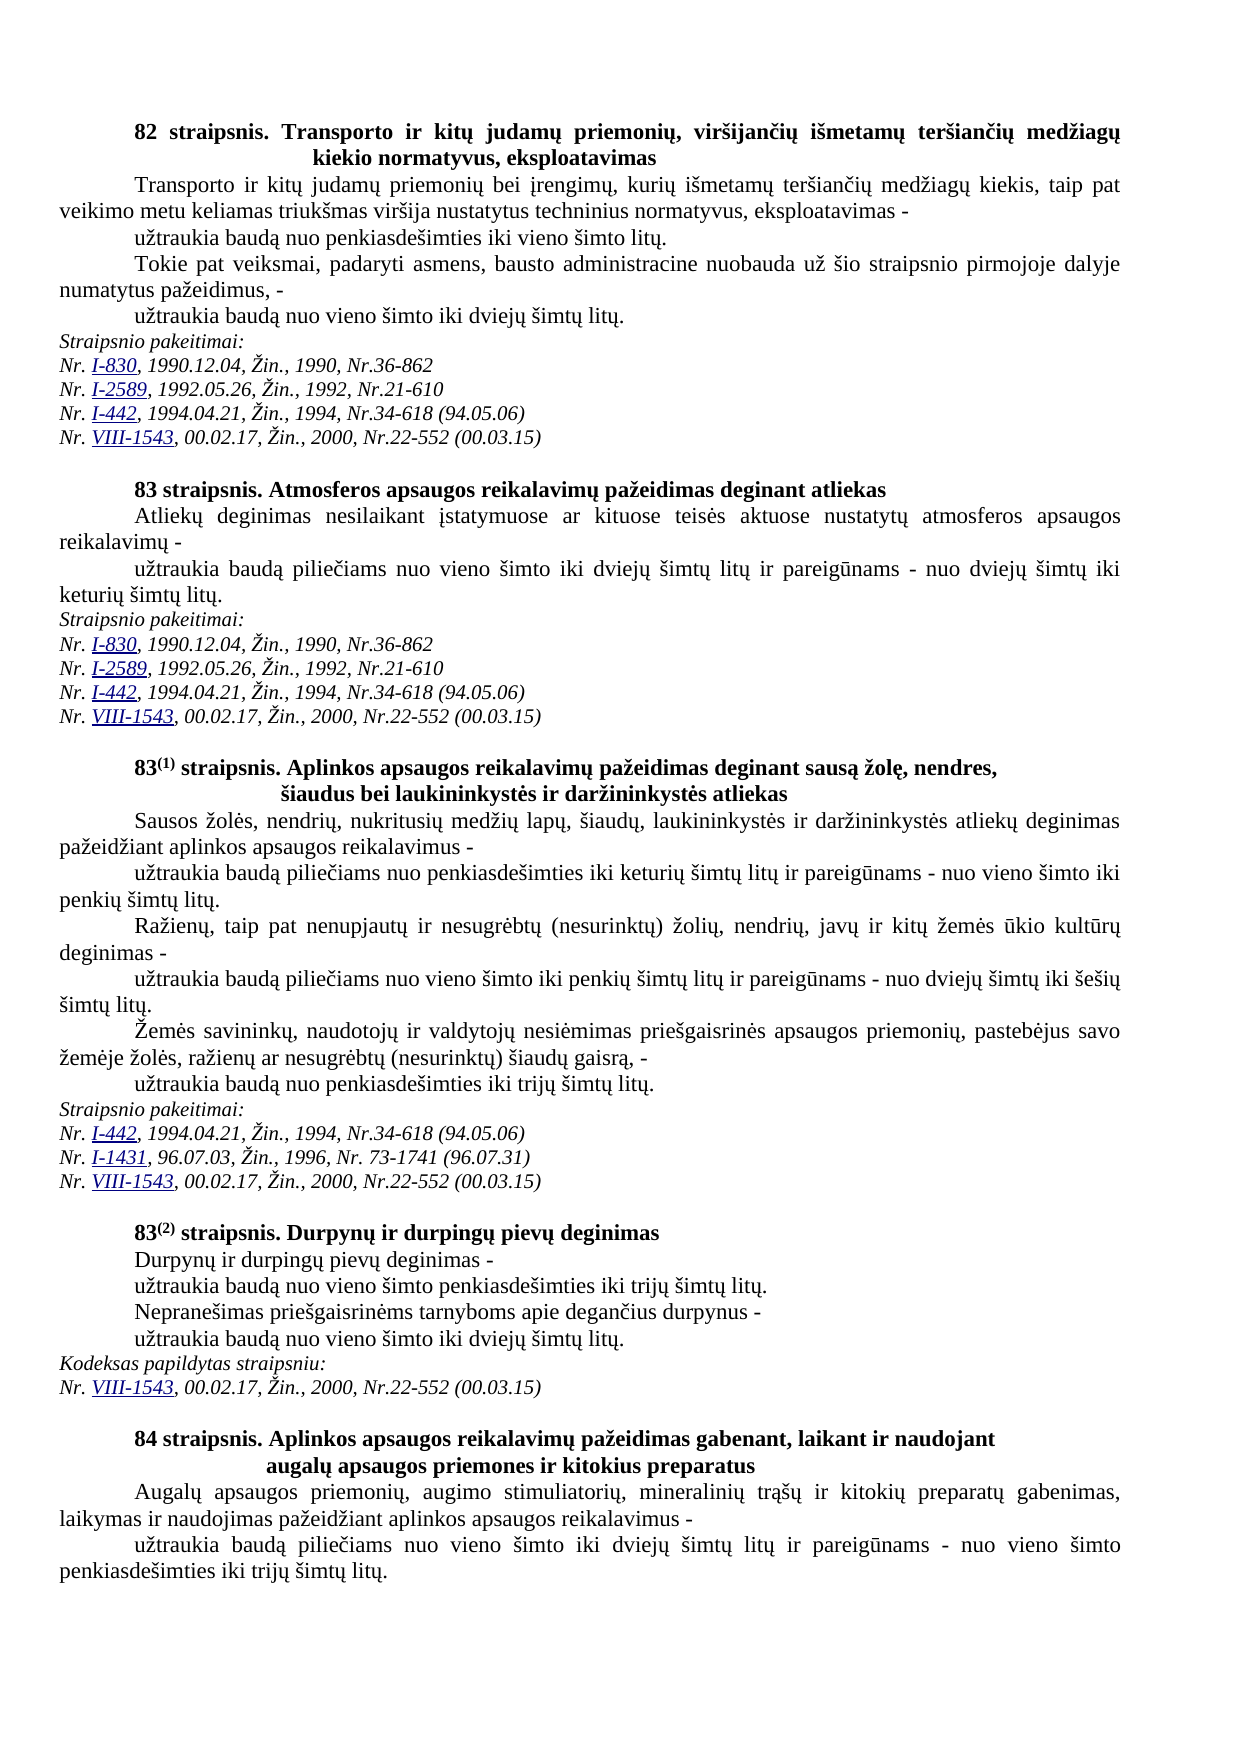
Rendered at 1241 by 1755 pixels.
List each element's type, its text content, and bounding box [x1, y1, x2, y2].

text Žemės savininkų, naudotojų ir valdytojų nesiėmimas priešgaisrinės apsaugos priemonių, pastebėjus savo žemėje žolės, ražienų ar nesugrėbtų (nesurinktų) šiaudų gaisrą, - [59, 1018, 1122, 1070]
text Nr. I-442, 1994.04.21, Žin., 1994, Nr.34-618 (94.05.06) [59, 679, 1122, 704]
text Transporto ir kitų judamų priemonių bei įrengimų, kurių išmetamų teršiančių medžiagų kiekis, taip pat veikimo metu keliamas triukšmas viršija nustatytus techninius normatyvus, eksploatavimas - [59, 171, 1122, 223]
text Nr. I-442, 1994.04.21, Žin., 1994, Nr.34-618 (94.05.06) [59, 1121, 1122, 1145]
text užtraukia baudą nuo vieno šimto iki dviejų šimtų litų. [59, 1325, 1122, 1351]
text Tokie pat veiksmai, padaryti asmens, bausto administracine nuobauda už šio straipsnio pirmojoje dalyje numatytus pažeidimus, - [59, 250, 1122, 303]
text Nepranešimas priešgaisrinėms tarnyboms apie degančius durpynus - [59, 1298, 1122, 1325]
text užtraukia baudą nuo penkiasdešimties iki vieno šimto litų. [59, 223, 1122, 250]
text 83(1) straipsnis. Aplinkos apsaugos reikalavimų pažeidimas deginant sausą žolę, nendres, [134, 754, 1122, 780]
text Nr. I-2589, 1992.05.26, Žin., 1992, Nr.21-610 [59, 377, 1122, 401]
text augalų apsaugos priemones ir kitokius preparatus [266, 1452, 1122, 1478]
text užtraukia baudą piliečiams nuo vieno šimto iki penkių šimtų litų ir pareigūnams - nuo dviejų šimtų iki šešių šimtų litų. [59, 965, 1122, 1018]
text Nr. VIII-1543, 00.02.17, Žin., 2000, Nr.22-552 (00.03.15) [59, 1375, 1122, 1399]
text užtraukia baudą nuo vieno šimto iki dviejų šimtų litų. [59, 303, 1122, 329]
text 84 straipsnis. Aplinkos apsaugos reikalavimų pažeidimas gabenant, laikant ir naudojant [134, 1426, 1122, 1452]
text Atliekų deginimas nesilaikant įstatymuose ar kituose teisės aktuose nustatytų atmosferos apsaugos reikalavimų - [59, 502, 1122, 555]
text Nr. I-2589, 1992.05.26, Žin., 1992, Nr.21-610 [59, 656, 1122, 679]
text Nr. VIII-1543, 00.02.17, Žin., 2000, Nr.22-552 (00.03.15) [59, 1169, 1122, 1193]
text Nr. I-830, 1990.12.04, Žin., 1990, Nr.36-862 [59, 353, 1122, 377]
text 83 straipsnis. Atmosferos apsaugos reikalavimų pažeidimas deginant atliekas [134, 476, 1122, 502]
text Nr. VIII-1543, 00.02.17, Žin., 2000, Nr.22-552 (00.03.15) [59, 704, 1122, 728]
text Straipsnio pakeitimai: [59, 1097, 1122, 1121]
text 83(2) straipsnis. Durpynų ir durpingų pievų deginimas [59, 1219, 1122, 1246]
text užtraukia baudą piliečiams nuo vieno šimto iki dviejų šimtų litų ir pareigūnams - nuo dviejų šimtų iki keturių šimtų litų. [59, 555, 1122, 607]
text užtraukia baudą nuo penkiasdešimties iki trijų šimtų litų. [59, 1070, 1122, 1097]
text Nr. I-442, 1994.04.21, Žin., 1994, Nr.34-618 (94.05.06) [59, 401, 1122, 425]
text užtraukia baudą nuo vieno šimto penkiasdešimties iki trijų šimtų litų. [59, 1272, 1122, 1298]
text Straipsnio pakeitimai: [59, 329, 1122, 353]
text užtraukia baudą piliečiams nuo penkiasdešimties iki keturių šimtų litų ir pareigūnams - nuo vieno šimto iki penkių šimtų litų. [59, 859, 1122, 912]
text Straipsnio pakeitimai: [59, 607, 1122, 631]
text Nr. I-830, 1990.12.04, Žin., 1990, Nr.36-862 [59, 631, 1122, 656]
text Ražienų, taip pat nenupjautų ir nesugrėbtų (nesurinktų) žolių, nendrių, javų ir kitų žemės ūkio kultūrų deginimas - [59, 912, 1122, 965]
text Nr. VIII-1543, 00.02.17, Žin., 2000, Nr.22-552 (00.03.15) [59, 425, 1122, 449]
text 82 straipsnis. Transporto ir kitų judamų priemonių, viršijančių išmetamų teršiančių medžiagų kiekio normatyvus, eksploatavimas [134, 118, 1122, 171]
text Kodeksas papildytas straipsniu: [59, 1351, 1122, 1375]
text šiaudus bei laukininkystės ir daržininkystės atliekas [281, 780, 1122, 807]
text Sausos žolės, nendrių, nukritusių medžių lapų, šiaudų, laukininkystės ir daržininkystės atliekų deginimas pažeidžiant aplinkos apsaugos reikalavimus - [59, 807, 1122, 859]
text Nr. I-1431, 96.07.03, Žin., 1996, Nr. 73-1741 (96.07.31) [59, 1145, 1122, 1169]
text Durpynų ir durpingų pievų deginimas - [59, 1246, 1122, 1272]
text Augalų apsaugos priemonių, augimo stimuliatorių, mineralinių trąšų ir kitokių preparatų gabenimas, laikymas ir naudojimas pažeidžiant aplinkos apsaugos reikalavimus - [59, 1478, 1122, 1531]
text užtraukia baudą piliečiams nuo vieno šimto iki dviejų šimtų litų ir pareigūnams - nuo vieno šimto penkiasdešimties iki trijų šimtų litų. [59, 1531, 1122, 1584]
